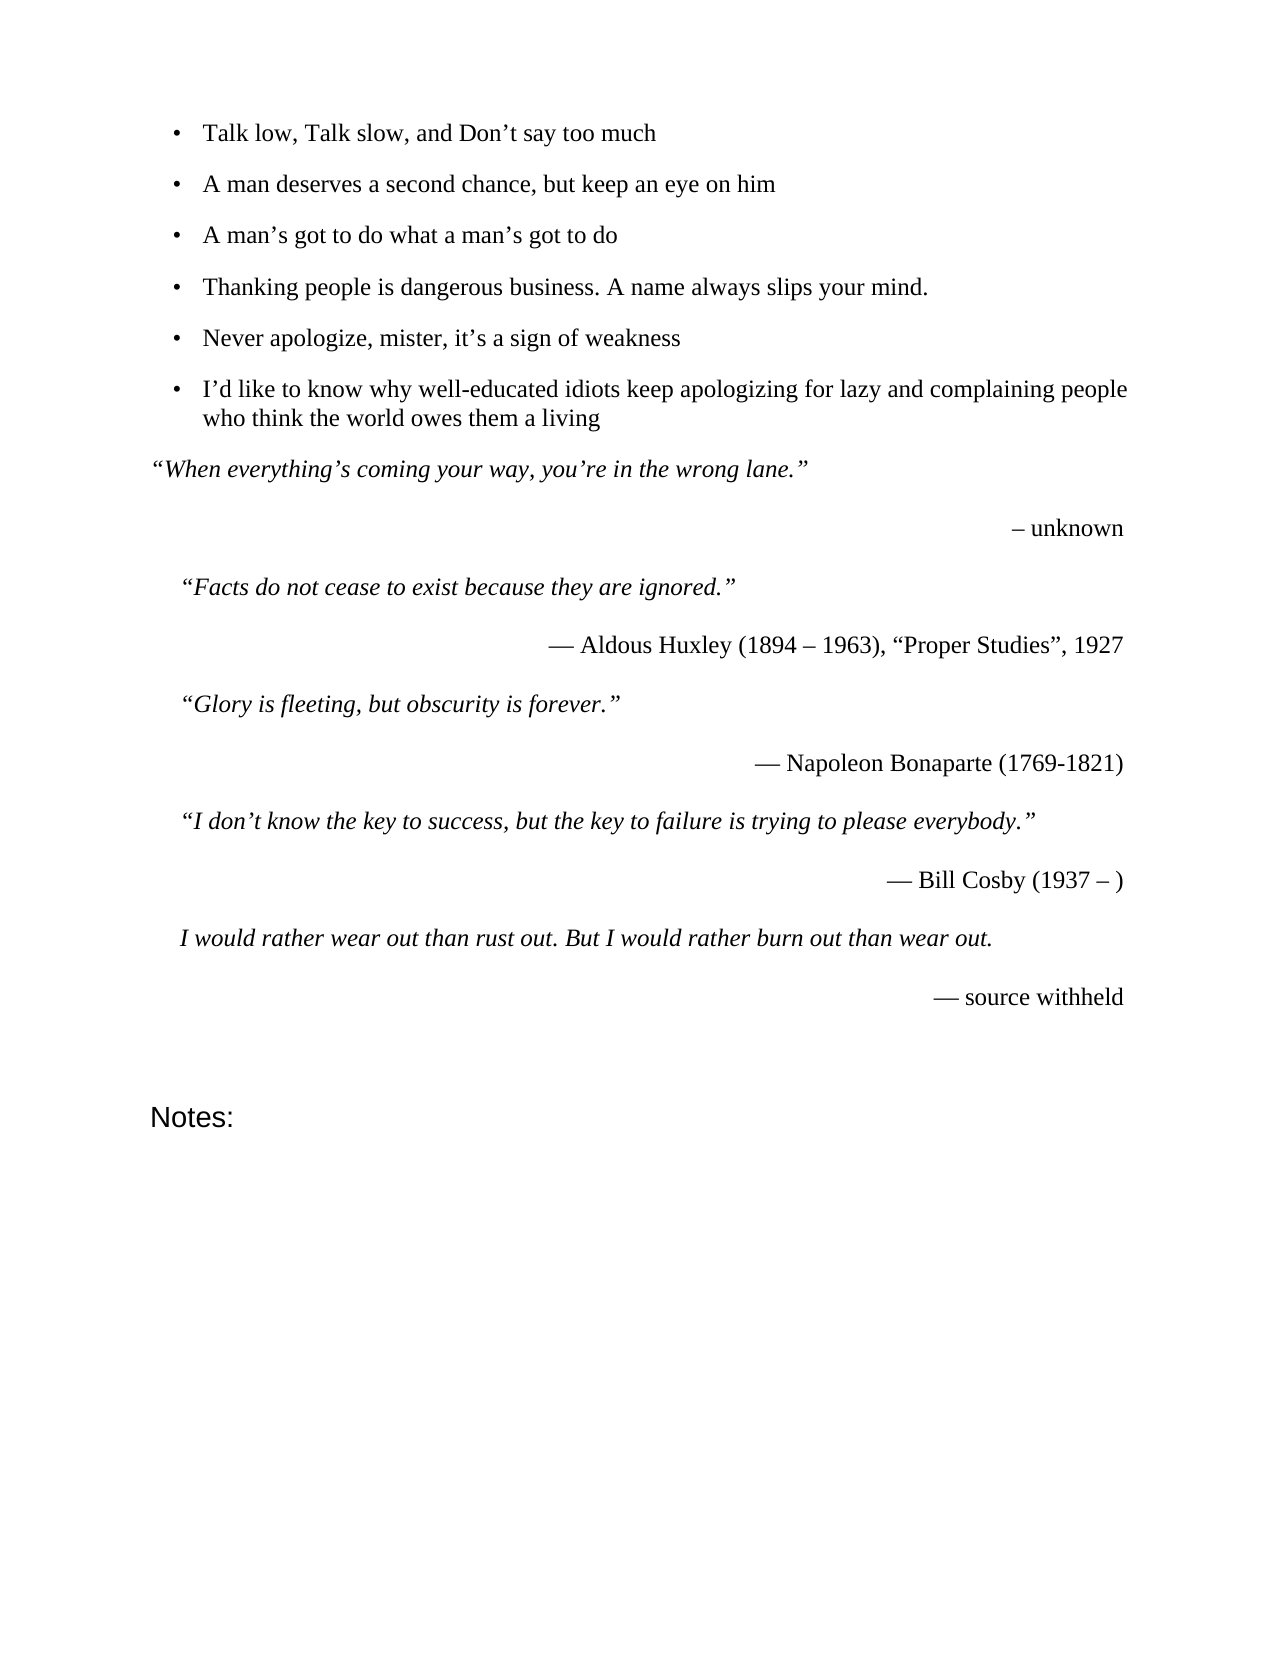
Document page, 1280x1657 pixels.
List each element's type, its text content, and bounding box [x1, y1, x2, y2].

text “When everything’s coming your way, you’re in the wrong lane.” [150, 454, 1130, 483]
list A man’s got to do what a man’s got to do [172, 221, 1130, 249]
text “Facts do not cease to exist because they are ignored.” [150, 572, 1130, 600]
subtitle Notes: [150, 1100, 1130, 1134]
text — Napoleon Bonaparte (1769-1821) [150, 748, 1130, 776]
text “Glory is fleeting, but obscurity is forever.” [150, 689, 1130, 718]
list Never apologize, mister, it’s a sign of weakness [172, 323, 1130, 352]
list A man deserves a second chance, but keep an eye on him [172, 169, 1130, 198]
list Thanking people is dangerous business. A name always slips your mind. [172, 272, 1130, 301]
text – unknown [150, 513, 1130, 542]
text I would rather wear out than rust out. But I would rather burn out than wear out. [150, 923, 1130, 952]
text “I don’t know the key to success, but the key to failure is trying to please everybody.” [150, 806, 1130, 835]
text — Aldous Huxley (1894 – 1963), “Proper Studies”, 1927 [150, 630, 1130, 659]
list I’d like to know why well-educated idiots keep apologizing for lazy and complaining people who think the world owes them a living [172, 374, 1130, 432]
list Talk low, Talk slow, and Don’t say too much [172, 118, 1130, 147]
text — Bill Cosby (1937 – ) [150, 865, 1130, 894]
text — source withheld [150, 982, 1130, 1011]
